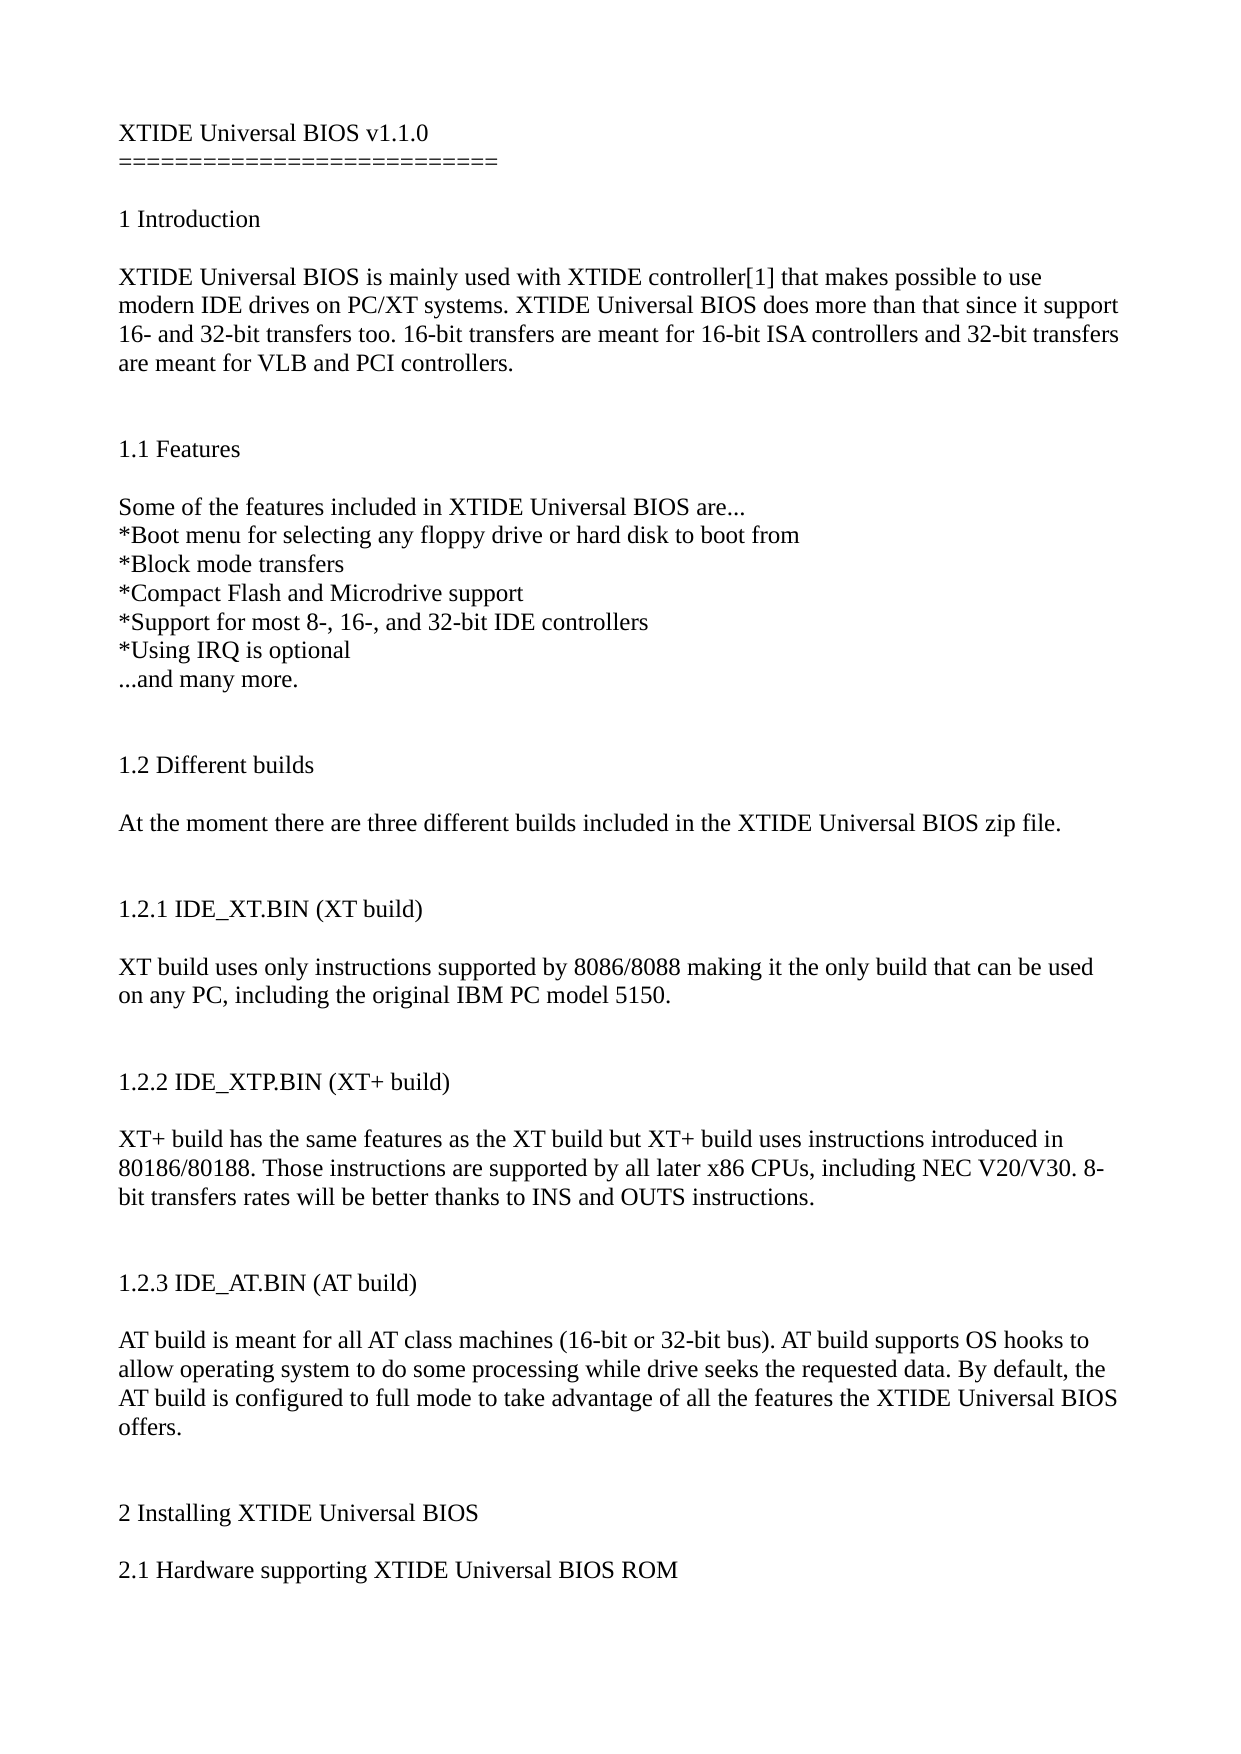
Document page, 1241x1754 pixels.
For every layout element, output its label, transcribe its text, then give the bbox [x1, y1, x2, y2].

text 2.1 Hardware supporting XTIDE Universal BIOS ROM [118, 1556, 1122, 1584]
text XT build uses only instructions supported by 8086/8088 making it the only build that can be used on any PC, including the original IBM PC model 5150. [118, 952, 1122, 1009]
text *Block mode transfers [118, 549, 1122, 578]
text *Support for most 8-, 16-, and 32-bit IDE controllers [118, 607, 1122, 636]
text XTIDE Universal BIOS v1.1.0 [118, 118, 1122, 147]
text AT build is meant for all AT class machines (16-bit or 32-bit bus). AT build supports OS hooks to allow operating system to do some processing while drive seeks the requested data. By default, the AT build is configured to full mode to take advantage of all the features the XTIDE Universal BIOS offers. [118, 1326, 1122, 1441]
text XT+ build has the same features as the XT build but XT+ build uses instructions introduced in 80186/80188. Those instructions are supported by all later x86 CPUs, including NEC V20/V30. 8-bit transfers rates will be better thanks to INS and OUTS instructions. [118, 1124, 1122, 1211]
text 2 Installing XTIDE Universal BIOS [118, 1498, 1122, 1527]
text 1.2.1 IDE_XT.BIN (XT build) [118, 894, 1122, 923]
text 1.2 Different builds [118, 751, 1122, 779]
text ...and many more. [118, 664, 1122, 693]
text 1 Introduction [118, 204, 1122, 233]
text =========================== [118, 147, 1122, 176]
text XTIDE Universal BIOS is mainly used with XTIDE controller[1] that makes possible to use modern IDE drives on PC/XT systems. XTIDE Universal BIOS does more than that since it support 16- and 32-bit transfers too. 16-bit transfers are meant for 16-bit ISA controllers and 32-bit transfers are meant for VLB and PCI controllers. [118, 262, 1122, 377]
text Some of the features included in XTIDE Universal BIOS are... [118, 492, 1122, 521]
text 1.2.2 IDE_XTP.BIN (XT+ build) [118, 1067, 1122, 1096]
text *Boot menu for selecting any floppy drive or hard disk to boot from [118, 521, 1122, 549]
text 1.2.3 IDE_AT.BIN (AT build) [118, 1268, 1122, 1297]
text At the moment there are three different builds included in the XTIDE Universal BIOS zip file. [118, 808, 1122, 837]
text *Compact Flash and Microdrive support [118, 578, 1122, 607]
text 1.1 Features [118, 434, 1122, 463]
text *Using IRQ is optional [118, 636, 1122, 664]
